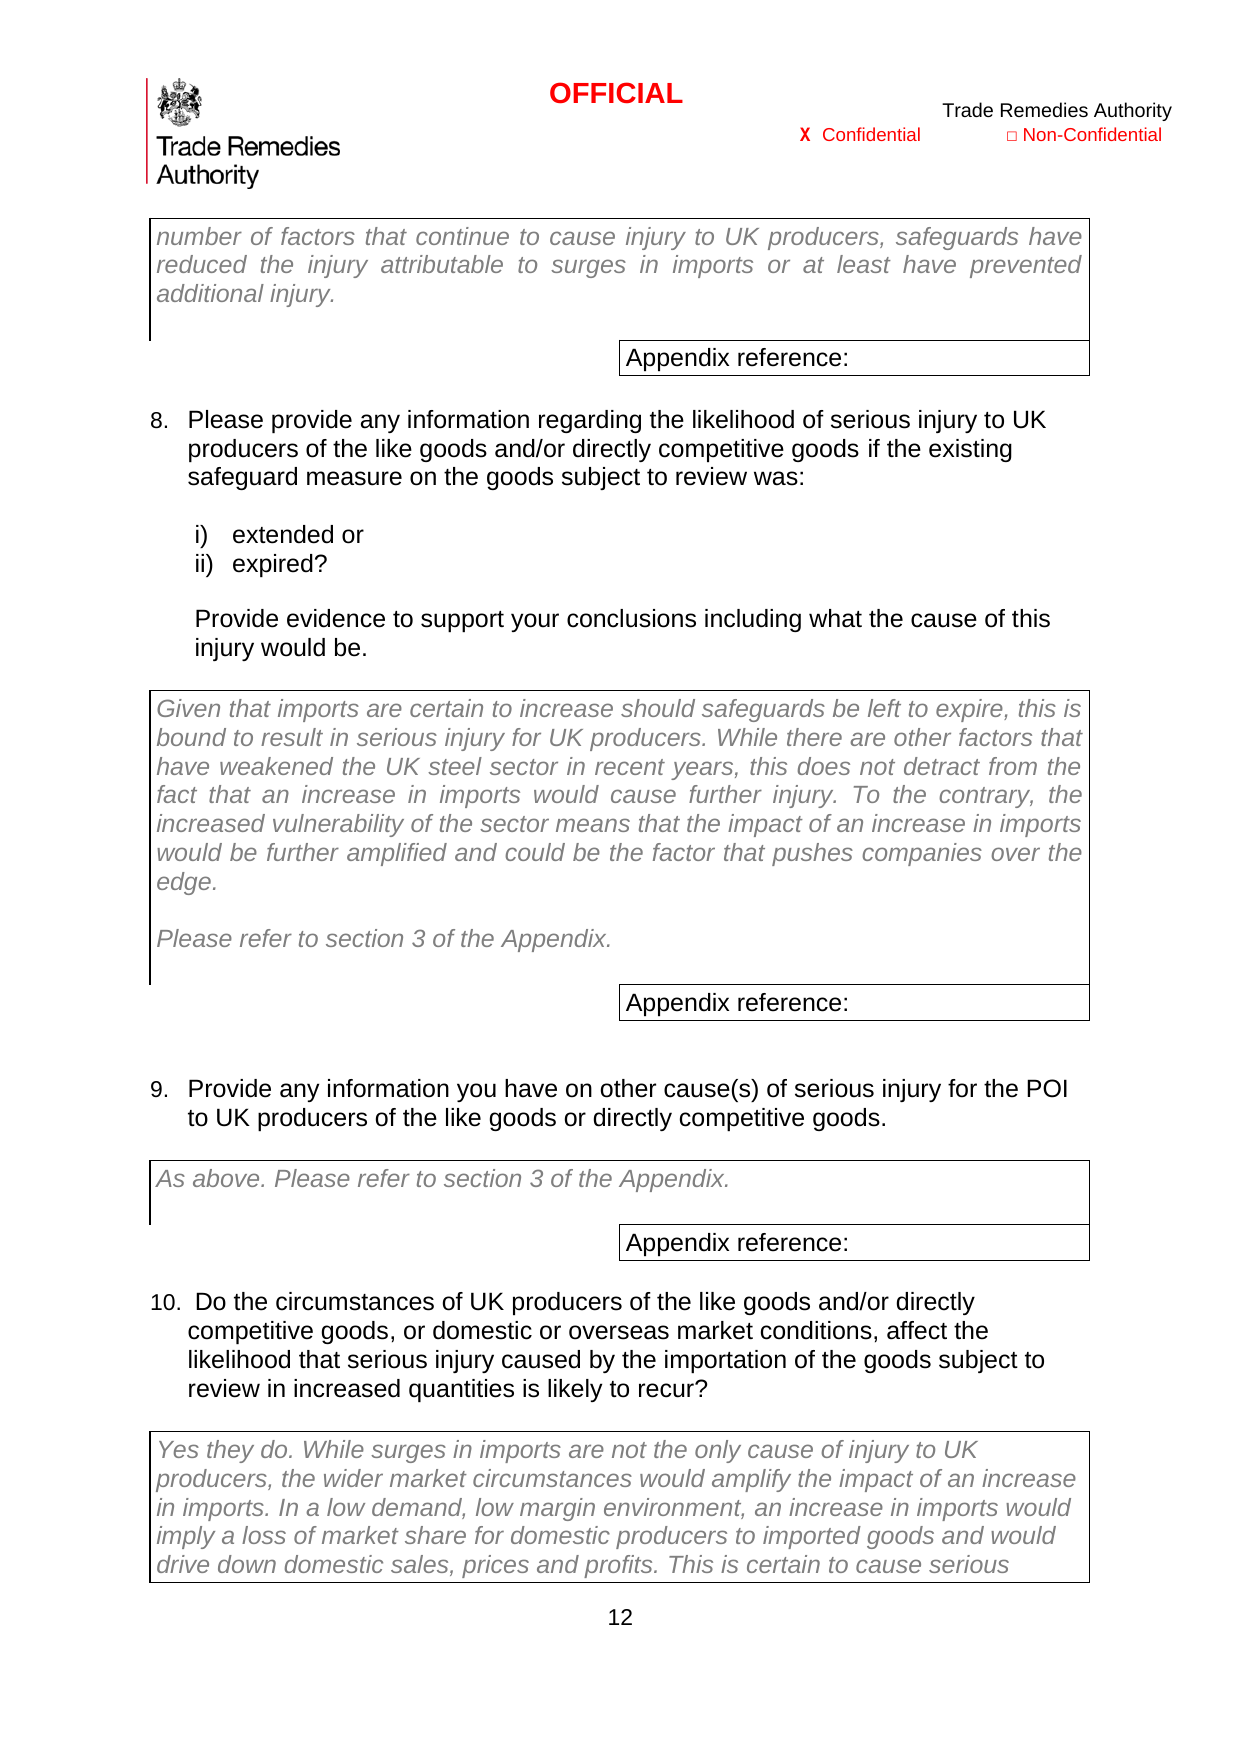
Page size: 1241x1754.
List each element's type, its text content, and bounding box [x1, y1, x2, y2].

table_cell Appendix reference: [620, 341, 1089, 375]
table_cell [150, 985, 619, 1020]
list Provide any information you have on other cause(s) of serious injury for the POI to UK producers of the like goods or directly competitive goods. [150, 1074, 1090, 1131]
table_header Given that imports are certain to increase should safeguards be left to expire, this is bound to result in serious injury for UK producers. While there are other factors that have weakened the UK steel sector in recent years, this does not detract from the fact that an increase in imports would cause further injury. To the contrary, the increased vulnerability of the sector means that the impact of an increase in imports would be further amplified and could be the factor that pushes companies over the edge. Please refer to section 3 of the Appendix. [151, 691, 1089, 984]
list Please provide any information regarding the likelihood of serious injury to UK producers of the like goods and/or directly competitive goods if the existing safeguard measure on the goods subject to review was: [150, 405, 1090, 491]
table_header number of factors that continue to cause injury to UK producers, safeguards have reduced the injury attributable to surges in imports or at least have prevented additional injury. [151, 219, 1089, 339]
table_header Yes they do. While surges in imports are not the only cause of injury to UK producers, the wider market circumstances would amplify the impact of an increase in imports. In a low demand, low margin environment, an increase in imports would imply a loss of market share for domestic producers to imported goods and would drive down domestic sales, prices and profits. This is certain to cause serious [151, 1432, 1089, 1582]
table_header As above. Please refer to section 3 of the Appendix. [151, 1161, 1089, 1224]
list extended or [194, 520, 1090, 549]
table_cell [150, 1225, 619, 1260]
list Do the circumstances of UK producers of the like goods and/or directly competitive goods, or domestic or overseas market conditions, affect the likelihood that serious injury caused by the importation of the goods subject to review in increased quantities is likely to recur? [150, 1287, 1090, 1402]
table_cell Appendix reference: [620, 985, 1089, 1020]
text Provide evidence to support your conclusions including what the cause of this injury would be. [194, 604, 1090, 661]
table_cell Appendix reference: [620, 1225, 1089, 1260]
table_cell [150, 341, 619, 375]
list expired? [194, 549, 1090, 577]
